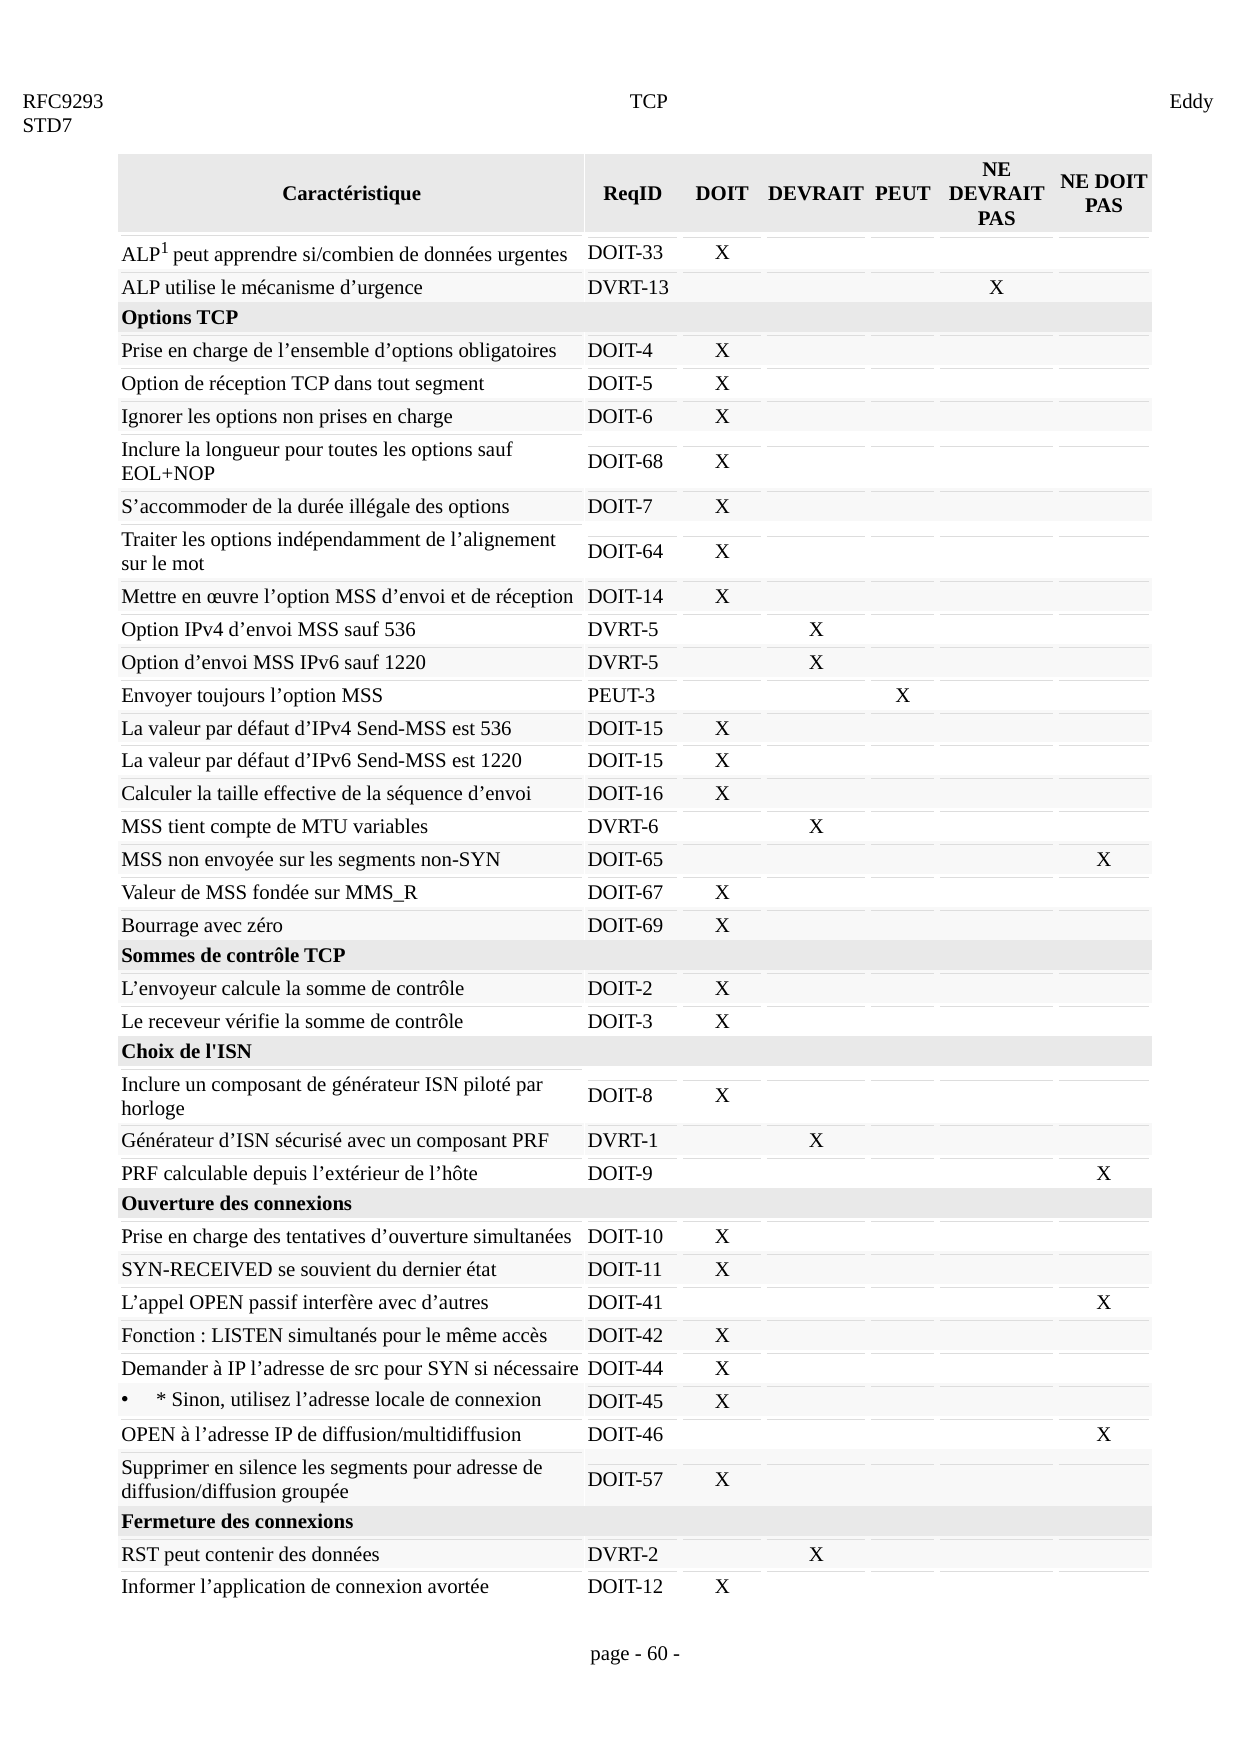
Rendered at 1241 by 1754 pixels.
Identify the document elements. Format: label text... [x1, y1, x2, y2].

table_cell [1056, 1536, 1152, 1568]
table_cell [680, 1155, 764, 1188]
table_cell [764, 1066, 868, 1122]
table_cell [937, 1284, 1056, 1317]
table_cell DOIT-8 [585, 1066, 680, 1122]
table_cell [1056, 1003, 1152, 1036]
table_cell [937, 488, 1056, 521]
table_cell [680, 644, 764, 677]
table_cell Fonction : LISTEN simultanés pour le même accès [118, 1317, 584, 1350]
table_cell [764, 233, 868, 269]
table_cell [764, 874, 868, 907]
table_cell X [680, 1569, 764, 1601]
table_cell [1056, 1218, 1152, 1251]
table_cell [1056, 874, 1152, 907]
table_cell Prise en charge de l’ensemble d’options obligatoires [118, 332, 584, 365]
table_cell [937, 970, 1056, 1003]
table_cell Traiter les options indépendamment de l’alignement sur le mot [118, 521, 584, 578]
table_cell DOIT-42 [585, 1317, 680, 1350]
table_cell X [680, 488, 764, 521]
table_cell [1056, 1317, 1152, 1350]
table_cell [764, 677, 868, 709]
table_cell X [680, 1317, 764, 1350]
table_cell [868, 970, 937, 1003]
table_cell [1056, 611, 1152, 644]
table_cell Inclure la longueur pour toutes les options sauf EOL+NOP [118, 431, 584, 488]
table_cell [764, 907, 868, 940]
table_cell [1056, 365, 1152, 398]
table_cell DOIT-69 [585, 907, 680, 940]
table_cell [937, 1383, 1056, 1416]
table_cell [937, 233, 1056, 269]
table_cell [1056, 1350, 1152, 1383]
table_cell X [680, 1003, 764, 1036]
table_cell Générateur d’ISN sécurisé avec un composant PRF [118, 1123, 584, 1155]
table_cell [764, 1449, 868, 1506]
table_cell X [1056, 1155, 1152, 1188]
table_cell Bourrage avec zéro [118, 907, 584, 940]
table_cell [937, 808, 1056, 841]
table_cell [868, 488, 937, 521]
table_cell [937, 1066, 1056, 1122]
table_cell [937, 677, 1056, 709]
table_cell [937, 1317, 1056, 1350]
table_cell [937, 521, 1056, 578]
table_cell [868, 578, 937, 611]
table_cell [764, 332, 868, 365]
table_cell [868, 1066, 937, 1122]
table_cell [937, 332, 1056, 365]
table_cell [1056, 710, 1152, 742]
table_cell Option d’envoi MSS IPv6 sauf 1220 [118, 644, 584, 677]
table_cell [937, 874, 1056, 907]
table_cell [868, 1449, 937, 1506]
table_cell DVRT-5 [585, 611, 680, 644]
table_cell Inclure un composant de générateur ISN piloté par horloge [118, 1066, 584, 1122]
table_cell DOIT-15 [585, 710, 680, 742]
table_cell S’accommoder de la durée illégale des options [118, 488, 584, 521]
table_cell DOIT-46 [585, 1416, 680, 1449]
table_header DOIT [680, 154, 764, 232]
table_cell [680, 611, 764, 644]
table_cell DVRT-13 [585, 269, 680, 302]
table_cell [680, 841, 764, 874]
table_cell [1056, 1449, 1152, 1506]
table_cell [937, 841, 1056, 874]
table_cell Choix de l'ISN [118, 1036, 1152, 1066]
table_cell [937, 743, 1056, 775]
table_cell Demander à IP l’adresse de src pour SYN si nécessaire [118, 1350, 584, 1383]
table_cell X [680, 1066, 764, 1122]
table_cell [937, 1123, 1056, 1155]
table_cell ALP utilise le mécanisme d’urgence [118, 269, 584, 302]
table_cell DOIT-4 [585, 332, 680, 365]
table_cell [868, 907, 937, 940]
table_cell [1056, 269, 1152, 302]
table_cell [1056, 1123, 1152, 1155]
table_cell La valeur par défaut d’IPv6 Send-MSS est 1220 [118, 743, 584, 775]
table_header PEUT [868, 154, 937, 232]
table_cell [868, 1383, 937, 1416]
table_cell [937, 578, 1056, 611]
table_cell [937, 431, 1056, 488]
table_cell [1056, 907, 1152, 940]
table_cell [868, 743, 937, 775]
table_cell MSS non envoyée sur les segments non-SYN [118, 841, 584, 874]
table_cell SYN-RECEIVED se souvient du dernier état [118, 1251, 584, 1284]
table_cell [764, 269, 868, 302]
table_cell [1056, 1251, 1152, 1284]
table_cell [1056, 398, 1152, 431]
table_cell [868, 775, 937, 808]
table_cell X [680, 1350, 764, 1383]
table_cell [680, 677, 764, 709]
table_cell DOIT-5 [585, 365, 680, 398]
table_cell [868, 611, 937, 644]
table_cell X [680, 970, 764, 1003]
table_cell DVRT-2 [585, 1536, 680, 1568]
table_cell [764, 365, 868, 398]
table_cell [868, 1416, 937, 1449]
table_cell DOIT-64 [585, 521, 680, 578]
table_cell [937, 1449, 1056, 1506]
table_cell [868, 431, 937, 488]
table_cell X [680, 1218, 764, 1251]
table_cell [868, 1155, 937, 1188]
table_cell [868, 269, 937, 302]
table_cell DOIT-14 [585, 578, 680, 611]
table_cell X [680, 907, 764, 940]
table_cell X [680, 431, 764, 488]
table_cell [764, 1155, 868, 1188]
table_cell [1056, 775, 1152, 808]
table_cell DVRT-6 [585, 808, 680, 841]
table_cell Envoyer toujours l’option MSS [118, 677, 584, 709]
table_cell DOIT-11 [585, 1251, 680, 1284]
table_cell [764, 775, 868, 808]
table_cell [764, 710, 868, 742]
table_cell [764, 970, 868, 1003]
table_cell Informer l’application de connexion avortée [118, 1569, 584, 1601]
table_cell Prise en charge des tentatives d’ouverture simultanées [118, 1218, 584, 1251]
table_cell Ouverture des connexions [118, 1188, 1152, 1218]
table_cell [937, 365, 1056, 398]
table_cell [1056, 578, 1152, 611]
table_cell [764, 743, 868, 775]
table_cell DOIT-7 [585, 488, 680, 521]
table_cell [937, 1003, 1056, 1036]
table_cell [868, 1251, 937, 1284]
table_cell [937, 775, 1056, 808]
table_cell X [764, 808, 868, 841]
table_cell [937, 1569, 1056, 1601]
table_cell [680, 1123, 764, 1155]
table_cell [764, 1218, 868, 1251]
table_cell OPEN à l’adresse IP de diffusion/multidiffusion [118, 1416, 584, 1449]
table_cell RST peut contenir des données [118, 1536, 584, 1568]
table_cell Supprimer en silence les segments pour adresse de diffusion/diffusion groupée [118, 1449, 584, 1506]
table_cell [764, 1284, 868, 1317]
table_cell DOIT-57 [585, 1449, 680, 1506]
table_cell [868, 365, 937, 398]
table_cell [868, 1536, 937, 1568]
table_cell [868, 1350, 937, 1383]
table_cell [937, 1536, 1056, 1568]
table_cell [1056, 743, 1152, 775]
table_cell [1056, 1383, 1152, 1416]
table_cell [764, 1251, 868, 1284]
table_cell Sommes de contrôle TCP [118, 940, 1152, 970]
table_cell X [680, 710, 764, 742]
table_cell [764, 431, 868, 488]
table_cell [868, 1284, 937, 1317]
table_cell [680, 1284, 764, 1317]
table_cell DOIT-12 [585, 1569, 680, 1601]
table_cell [937, 1416, 1056, 1449]
table_cell X [680, 1251, 764, 1284]
table_cell DOIT-44 [585, 1350, 680, 1383]
table_cell [1056, 677, 1152, 709]
table_cell DVRT-5 [585, 644, 680, 677]
table_cell X [1056, 1284, 1152, 1317]
table_cell X [764, 611, 868, 644]
table_cell [868, 1317, 937, 1350]
table_cell [937, 710, 1056, 742]
table_cell L’appel OPEN passif interfère avec d’autres [118, 1284, 584, 1317]
table_cell DOIT-9 [585, 1155, 680, 1188]
table_cell X [680, 233, 764, 269]
table_cell [868, 521, 937, 578]
table_cell MSS tient compte de MTU variables [118, 808, 584, 841]
table_cell X [764, 1536, 868, 1568]
table_cell [680, 808, 764, 841]
table_cell [1056, 431, 1152, 488]
table_cell [868, 644, 937, 677]
table_cell [680, 1536, 764, 1568]
table_cell DOIT-2 [585, 970, 680, 1003]
table_cell X [680, 874, 764, 907]
table_cell X [680, 365, 764, 398]
table_cell PRF calculable depuis l’extérieur de l’hôte [118, 1155, 584, 1188]
table_cell ALP1 peut apprendre si/combien de données urgentes [118, 233, 584, 269]
table_cell Mettre en œuvre l’option MSS d’envoi et de réception [118, 578, 584, 611]
table_cell [937, 907, 1056, 940]
table_cell DOIT-65 [585, 841, 680, 874]
table_cell Calculer la taille effective de la séquence d’envoi [118, 775, 584, 808]
table_cell [680, 1416, 764, 1449]
table_cell [1056, 970, 1152, 1003]
table_cell [764, 398, 868, 431]
table_cell [937, 1251, 1056, 1284]
table_cell [937, 1218, 1056, 1251]
table_cell DVRT-1 [585, 1123, 680, 1155]
table_cell [868, 398, 937, 431]
table_cell DOIT-67 [585, 874, 680, 907]
table_cell [937, 1155, 1056, 1188]
table_cell [868, 1218, 937, 1251]
table_cell X [680, 775, 764, 808]
table_cell X [764, 1123, 868, 1155]
table_cell [1056, 808, 1152, 841]
table_cell [1056, 644, 1152, 677]
table_cell DOIT-45 [585, 1383, 680, 1416]
table_cell [764, 1416, 868, 1449]
table_cell DOIT-16 [585, 775, 680, 808]
table_cell X [937, 269, 1056, 302]
table_cell [868, 710, 937, 742]
table_header ReqID [585, 154, 680, 232]
table_cell Fermeture des connexions [118, 1506, 1152, 1536]
table_cell DOIT-3 [585, 1003, 680, 1036]
table_cell X [680, 578, 764, 611]
table_cell La valeur par défaut d’IPv4 Send-MSS est 536 [118, 710, 584, 742]
table_cell [764, 1569, 868, 1601]
table_header DEVRAIT [764, 154, 868, 232]
table_header NE DEVRAIT PAS [937, 154, 1056, 232]
table_cell [764, 1350, 868, 1383]
table_cell [1056, 521, 1152, 578]
table_cell X [1056, 841, 1152, 874]
table_cell [1056, 1066, 1152, 1122]
table_header Caractéristique [118, 154, 584, 232]
table_cell [937, 611, 1056, 644]
table_cell [764, 1383, 868, 1416]
table_cell X [680, 521, 764, 578]
table_cell [1056, 332, 1152, 365]
table_cell [764, 521, 868, 578]
table_cell [937, 644, 1056, 677]
table_cell [868, 808, 937, 841]
table_cell [868, 874, 937, 907]
table_cell X [680, 398, 764, 431]
table_cell Option de réception TCP dans tout segment [118, 365, 584, 398]
table_cell [764, 578, 868, 611]
table_cell [1056, 488, 1152, 521]
table_cell [868, 1003, 937, 1036]
table_cell X [1056, 1416, 1152, 1449]
table_cell Ignorer les options non prises en charge [118, 398, 584, 431]
table_cell Options TCP [118, 302, 1152, 332]
table_cell [868, 1569, 937, 1601]
table_cell [1056, 1569, 1152, 1601]
table_cell [764, 841, 868, 874]
table_cell L’envoyeur calcule la somme de contrôle [118, 970, 584, 1003]
table_cell [1056, 233, 1152, 269]
table_cell PEUT-3 [585, 677, 680, 709]
table_cell X [680, 743, 764, 775]
table_cell Valeur de MSS fondée sur MMS_R [118, 874, 584, 907]
table_cell [937, 398, 1056, 431]
table_cell DOIT-6 [585, 398, 680, 431]
table_cell X [680, 332, 764, 365]
table_cell * Sinon, utilisez l’adresse locale de connexion [118, 1383, 584, 1416]
table_cell [764, 1003, 868, 1036]
table_cell [937, 1350, 1056, 1383]
table_cell X [680, 1383, 764, 1416]
table_header NE DOIT PAS [1056, 154, 1152, 232]
table_cell X [680, 1449, 764, 1506]
table_cell DOIT-68 [585, 431, 680, 488]
table_cell [680, 269, 764, 302]
table_cell DOIT-33 [585, 233, 680, 269]
table_cell DOIT-15 [585, 743, 680, 775]
table_cell X [764, 644, 868, 677]
table_cell [868, 1123, 937, 1155]
table_cell X [868, 677, 937, 709]
table_cell DOIT-41 [585, 1284, 680, 1317]
table_cell [868, 841, 937, 874]
table_cell [764, 488, 868, 521]
table_cell [868, 332, 937, 365]
table_cell [764, 1317, 868, 1350]
table_cell Le receveur vérifie la somme de contrôle [118, 1003, 584, 1036]
table_cell Option IPv4 d’envoi MSS sauf 536 [118, 611, 584, 644]
table_cell [868, 233, 937, 269]
table_cell DOIT-10 [585, 1218, 680, 1251]
